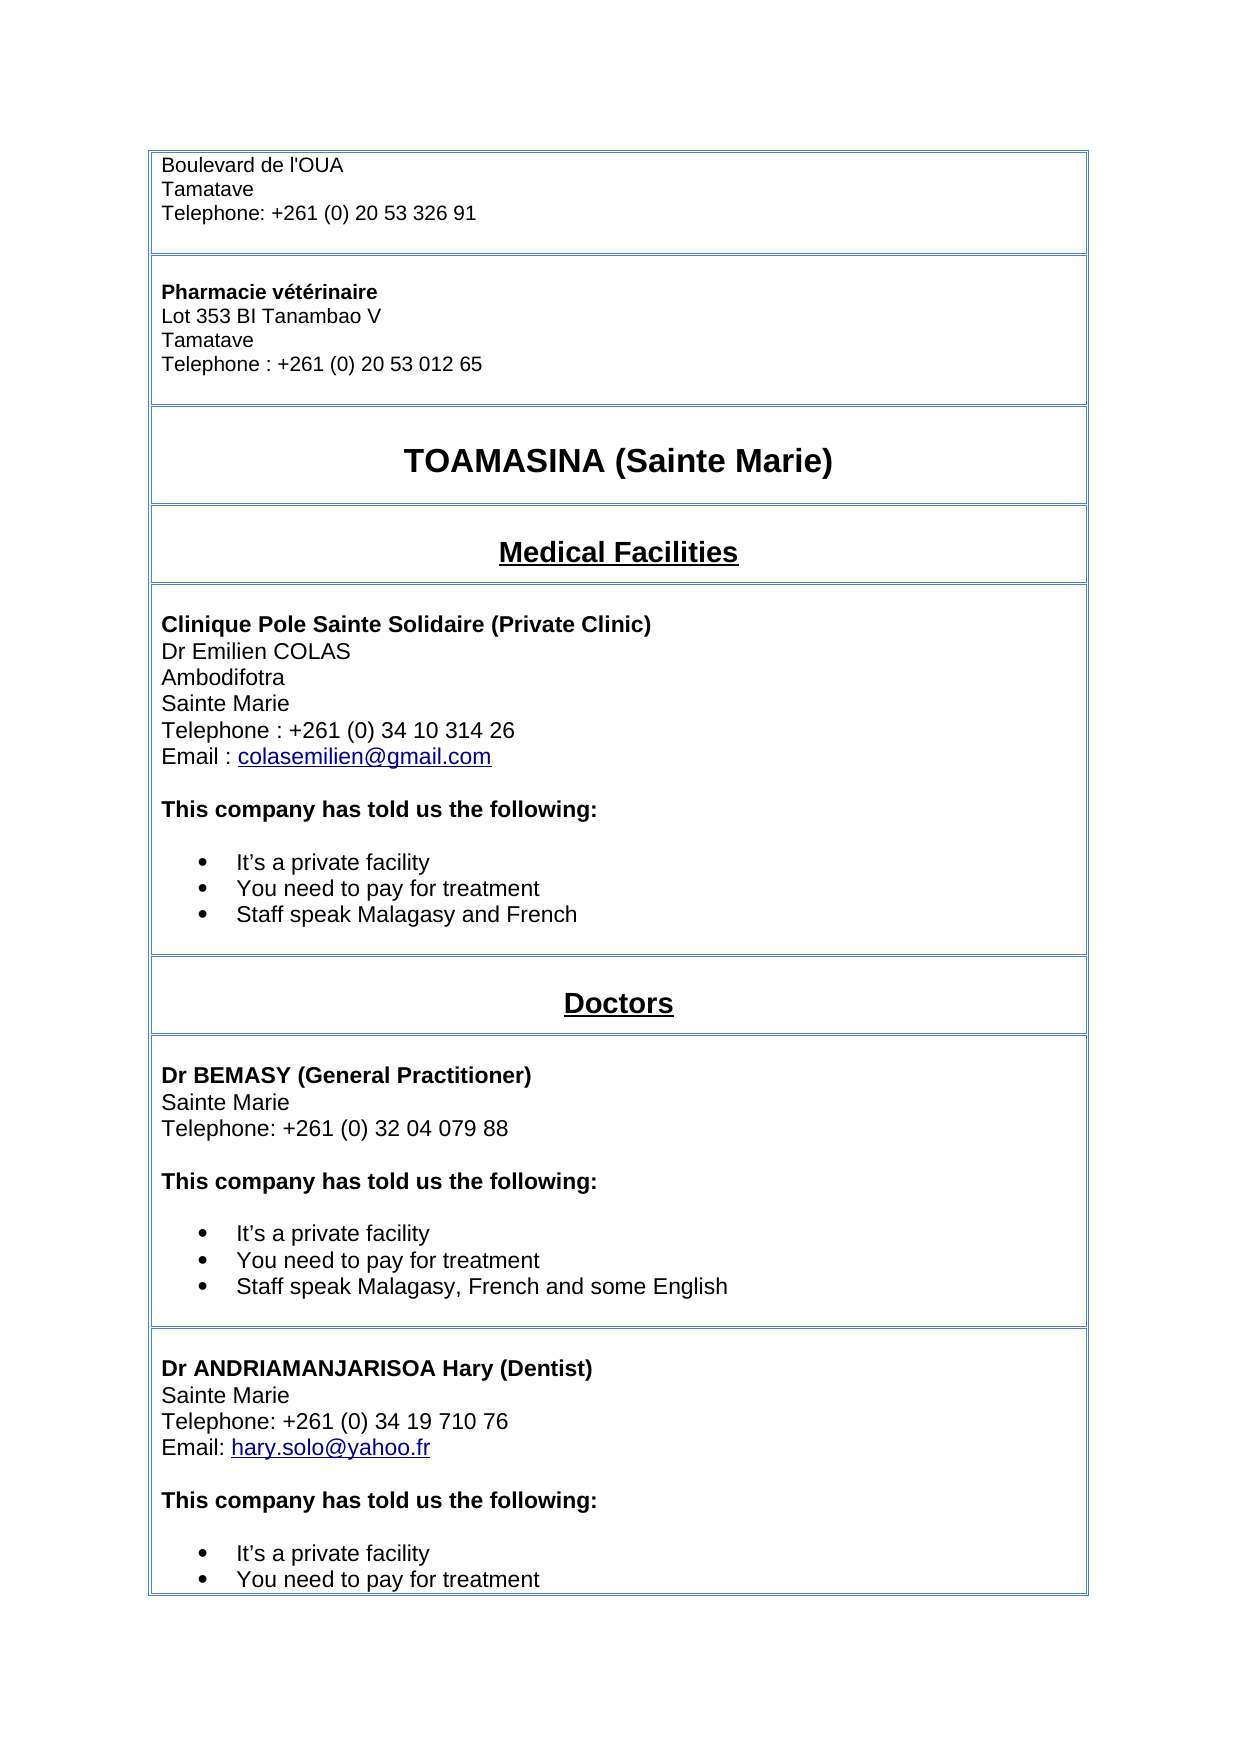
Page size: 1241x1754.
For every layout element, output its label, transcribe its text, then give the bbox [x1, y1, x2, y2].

table_cell Clinique Pole Sainte Solidaire (Private Clinic) Dr Emilien COLAS Ambodifotra Sainte Marie Telephone : +261 (0) 34 10 314 26 Email : colasemilien@gmail.com This company has told us the following: It’s a private facility You need to pay for treatment Staff speak Malagasy and French [152, 585, 1086, 954]
table_cell Dr ANDRIAMANJARISOA Hary (Dentist) Sainte Marie Telephone: +261 (0) 34 19 710 76 Email: hary.solo@yahoo.fr This company has told us the following: It’s a private facility You need to pay for treatment Specialisation in General Dentistry Staff speak Malagasy and French [152, 1329, 1086, 1592]
table_cell Boulevard de l'OUA Tamatave Telephone: +261 (0) 20 53 326 91 [152, 153, 1086, 253]
table_cell Medical Facilities [152, 506, 1086, 582]
table_cell Dr BEMASY (General Practitioner) Sainte Marie Telephone: +261 (0) 32 04 079 88 This company has told us the following: It’s a private facility You need to pay for treatment Staff speak Malagasy, French and some English [152, 1036, 1086, 1326]
table_cell Doctors [152, 957, 1086, 1033]
table_cell Pharmacie vétérinaire Lot 353 BI Tanambao V Tamatave Telephone : +261 (0) 20 53 012 65 [152, 256, 1086, 404]
table_cell TOAMASINA (Sainte Marie) [152, 407, 1086, 503]
